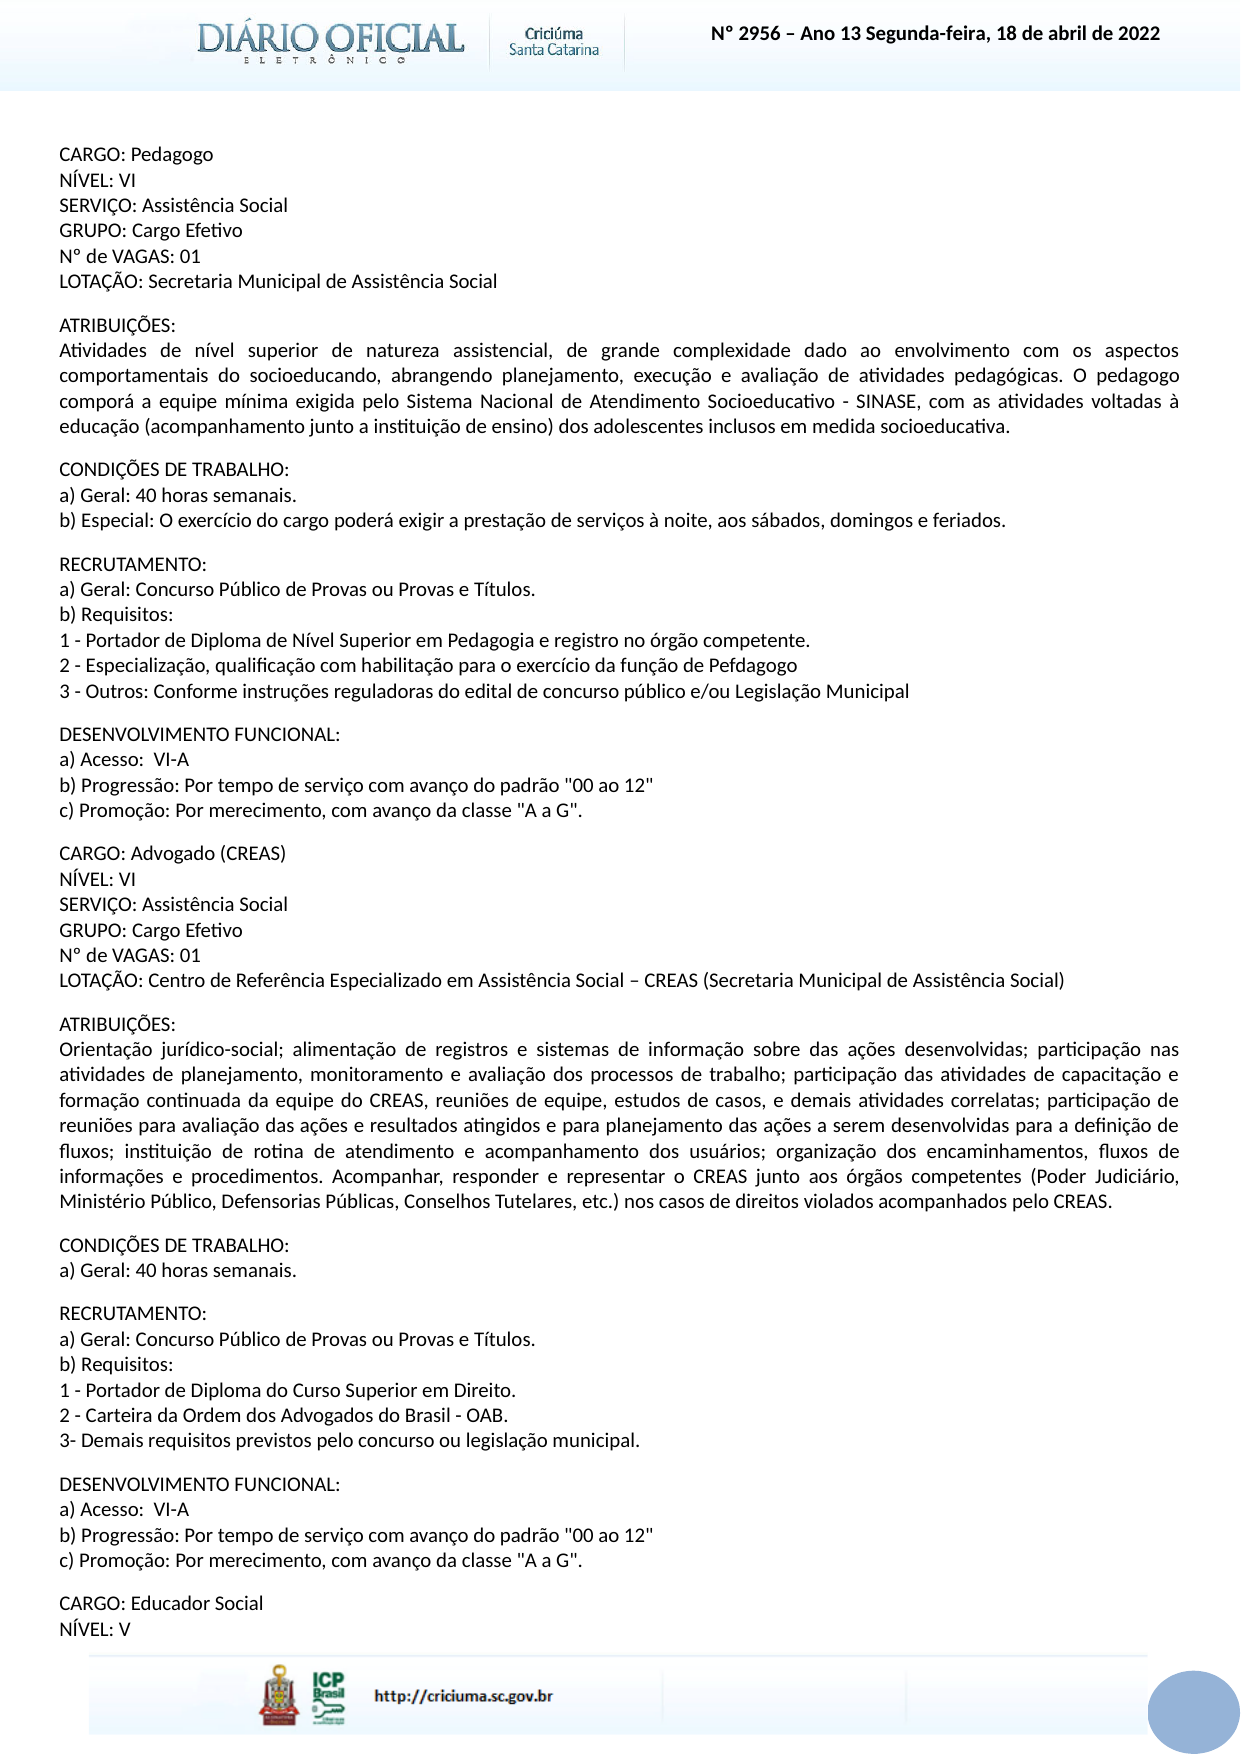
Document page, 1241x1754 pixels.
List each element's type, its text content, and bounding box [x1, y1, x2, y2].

text a) Acesso: VI-A [59, 746, 1181, 772]
text ATRIBUIÇÕES: [59, 1011, 1181, 1036]
text LOTAÇÃO: Secretaria Municipal de Assistência Social [59, 268, 1181, 294]
text DESENVOLVIMENTO FUNCIONAL: [59, 721, 1181, 746]
text CONDIÇÕES DE TRABALHO: [59, 457, 1181, 482]
text Orientação jurídico-social; alimentação de registros e sistemas de informação sobre das ações desenvolvidas; participação nas atividades de planejamento, monitoramento e avaliação dos processos de trabalho; participação das atividades de capacitação e formação continuada da equipe do CREAS, reuniões de equipe, estudos de casos, e demais atividades correlatas; participação de reuniões para avaliação das ações e resultados atingidos e para planejamento das ações a serem desenvolvidas para a definição de fluxos; instituição de rotina de atendimento e acompanhamento dos usuários; organização dos encaminhamentos, fluxos de informações e procedimentos. Acompanhar, responder e representar o CREAS junto aos órgãos competentes (Poder Judiciário, Ministério Público, Defensorias Públicas, Conselhos Tutelares, etc.) nos casos de direitos violados acompanhados pelo CREAS. [59, 1036, 1181, 1214]
text a) Geral: Concurso Público de Provas ou Provas e Títulos. [59, 576, 1181, 602]
text GRUPO: Cargo Efetivo [59, 917, 1181, 942]
text a) Geral: 40 horas semanais. [59, 482, 1181, 507]
text Nº de VAGAS: 01 [59, 243, 1181, 268]
text CONDIÇÕES DE TRABALHO: [59, 1232, 1181, 1257]
text NÍVEL: VI [59, 167, 1181, 192]
text Atividades de nível superior de natureza assistencial, de grande complexidade dado ao envolvimento com os aspectos comportamentais do socioeducando, abrangendo planejamento, execução e avaliação de atividades pedagógicas. O pedagogo comporá a equipe mínima exigida pelo Sistema Nacional de Atendimento Socioeducativo - SINASE, com as atividades voltadas à educação (acompanhamento junto a instituição de ensino) dos adolescentes inclusos em medida socioeducativa. [59, 337, 1181, 439]
text ATRIBUIÇÕES: [59, 312, 1181, 337]
text 1 - Portador de Diploma de Nível Superior em Pedagogia e registro no órgão competente. [59, 627, 1181, 652]
text c) Promoção: Por merecimento, com avanço da classe "A a G". [59, 1547, 1181, 1573]
text LOTAÇÃO: Centro de Referência Especializado em Assistência Social – CREAS (Secretaria Municipal de Assistência Social) [59, 968, 1181, 993]
text c) Promoção: Por merecimento, com avanço da classe "A a G". [59, 797, 1181, 823]
text SERVIÇO: Assistência Social [59, 891, 1181, 917]
text b) Especial: O exercício do cargo poderá exigir a prestação de serviços à noite, aos sábados, domingos e feriados. [59, 507, 1181, 533]
text 3- Demais requisitos previstos pelo concurso ou legislação municipal. [59, 1428, 1181, 1453]
text CARGO: Educador Social [59, 1590, 1181, 1616]
text CARGO: Pedagogo [59, 141, 1181, 167]
text a) Geral: 40 horas semanais. [59, 1257, 1181, 1283]
text NÍVEL: VI [59, 866, 1181, 891]
text SERVIÇO: Assistência Social [59, 192, 1181, 218]
text RECRUTAMENTO: [59, 1301, 1181, 1326]
text 1 - Portador de Diploma do Curso Superior em Direito. [59, 1377, 1181, 1402]
text b) Requisitos: [59, 1351, 1181, 1377]
text Nº de VAGAS: 01 [59, 942, 1181, 968]
text NÍVEL: V [59, 1616, 1181, 1641]
text DESENVOLVIMENTO FUNCIONAL: [59, 1471, 1181, 1496]
text 3 - Outros: Conforme instruções reguladoras do edital de concurso público e/ou Legislação Municipal [59, 678, 1181, 703]
text b) Progressão: Por tempo de serviço com avanço do padrão "00 ao 12" [59, 1522, 1181, 1547]
text CARGO: Advogado (CREAS) [59, 841, 1181, 866]
text 2 - Especialização, qualificação com habilitação para o exercício da função de Pefdagogo [59, 652, 1181, 678]
text b) Requisitos: [59, 602, 1181, 627]
text RECRUTAMENTO: [59, 551, 1181, 576]
text a) Geral: Concurso Público de Provas ou Provas e Títulos. [59, 1326, 1181, 1351]
text GRUPO: Cargo Efetivo [59, 218, 1181, 243]
text 2 - Carteira da Ordem dos Advogados do Brasil - OAB. [59, 1402, 1181, 1428]
text a) Acesso: VI-A [59, 1496, 1181, 1522]
text b) Progressão: Por tempo de serviço com avanço do padrão "00 ao 12" [59, 772, 1181, 797]
